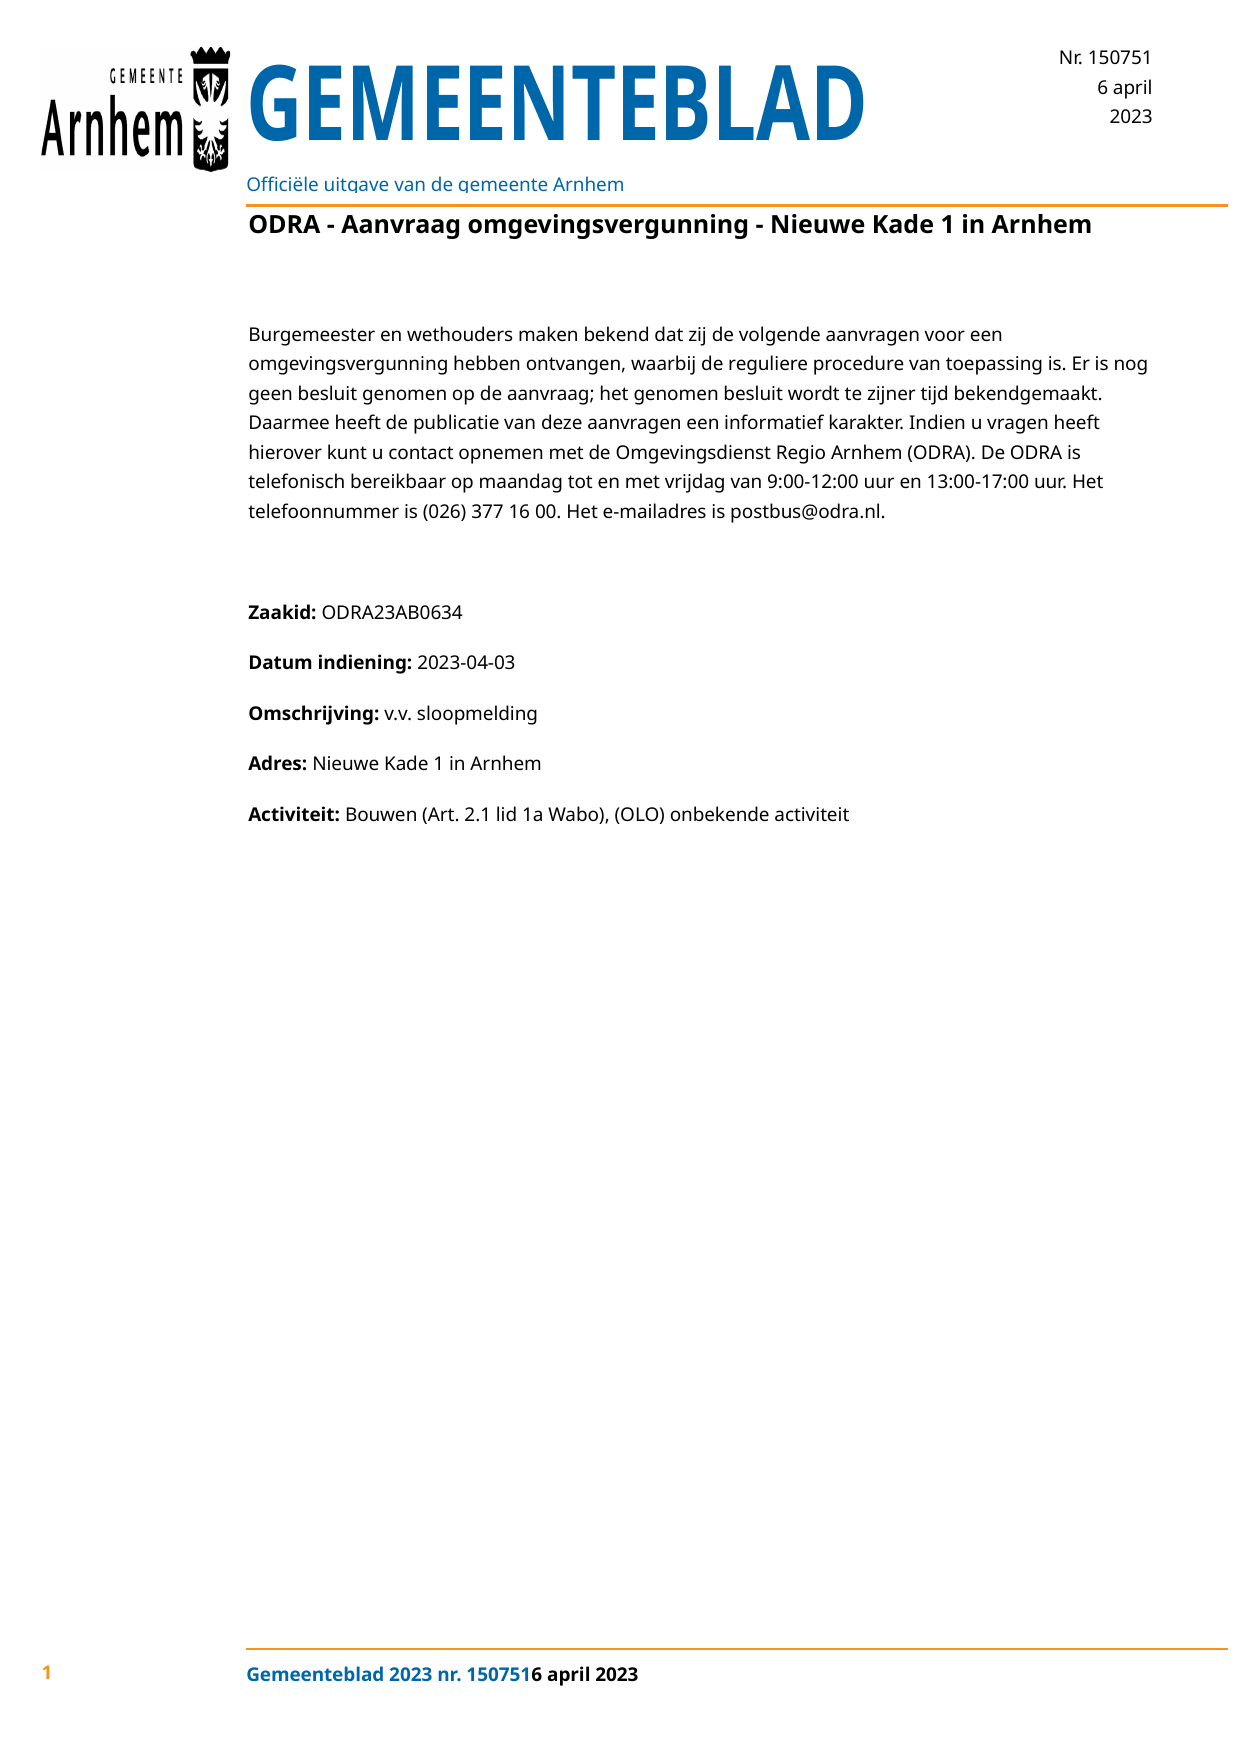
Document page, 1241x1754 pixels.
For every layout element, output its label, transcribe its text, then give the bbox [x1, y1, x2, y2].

text Activiteit: Bouwen (Art. 2.1 lid 1a Wabo), (OLO) onbekende activiteit [248, 801, 1152, 826]
text Datum indiening: 2023-04-03 [248, 649, 1152, 675]
text ODRA - Aanvraag omgevingsvergunning - Nieuwe Kade 1 in Arnhem [248, 207, 1152, 241]
picture [41, 47, 231, 172]
text Adres: Nieuwe Kade 1 in Arnhem [248, 750, 1152, 776]
text Omschrijving: v.v. sloopmelding [248, 700, 1152, 726]
text Zaakid: ODRA23AB0634 [248, 599, 1152, 625]
text Burgemeester en wethouders maken bekend dat zij de volgende aanvragen voor een omgevingsvergunning hebben ontvangen, waarbij de reguliere procedure van toepassing is. Er is nog geen besluit genomen op de aanvraag; het genomen besluit wordt te zijner tijd bekendgemaakt. Daarmee heeft de publicatie van deze aanvragen een informatief karakter. Indien u vragen heeft hierover kunt u contact opnemen met de Omgevingsdienst Regio Arnhem (ODRA). De ODRA is telefonisch bereikbaar op maandag tot en met vrijdag van 9:00-12:00 uur en 13:00-17:00 uur. Het telefoonnummer is (026) 377 16 00. Het e-mailadres is postbus@odra.nl. [248, 321, 1152, 524]
